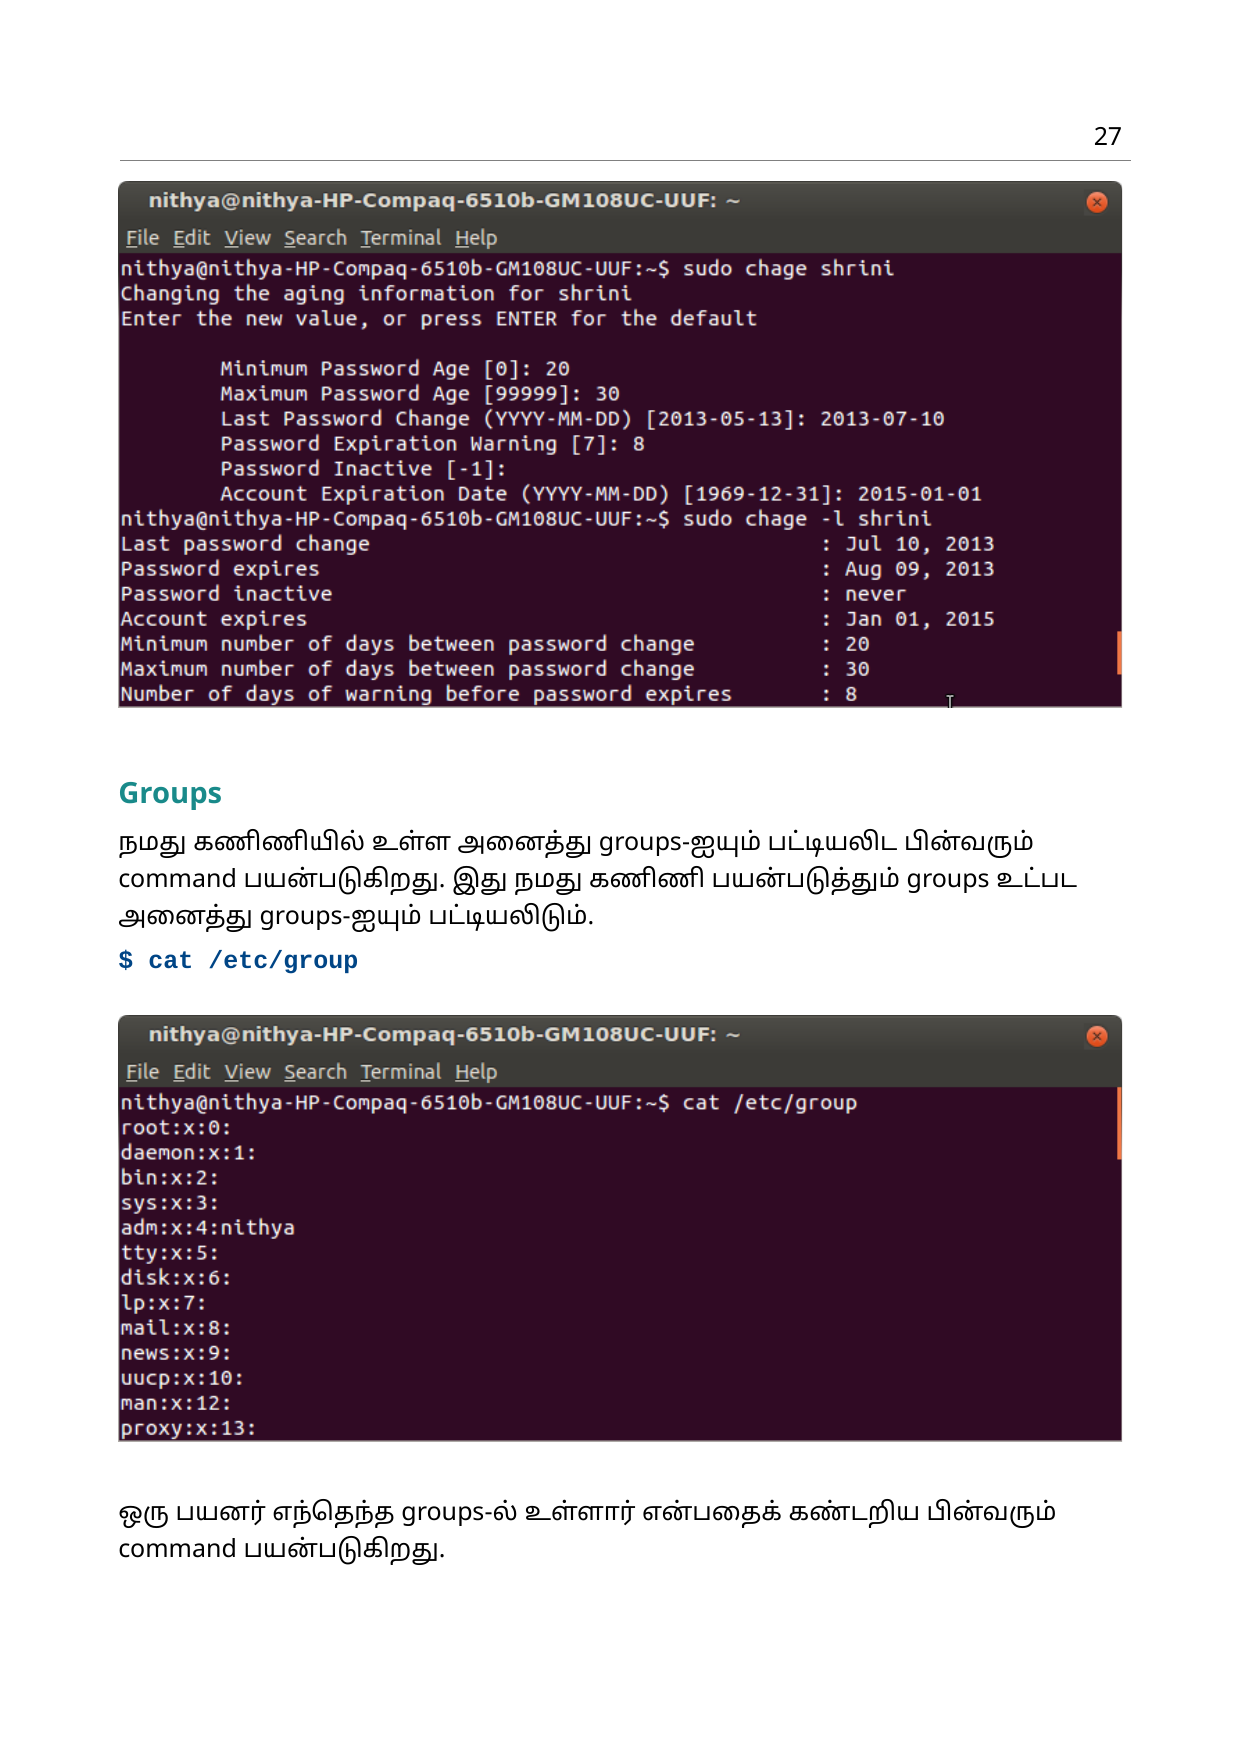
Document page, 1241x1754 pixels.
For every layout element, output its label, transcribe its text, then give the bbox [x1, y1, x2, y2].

picture [118, 181, 1123, 708]
text நமது கணிணியில் உள்ள அனைத்து groups-ஐயும் பட்டியலிட பின்வரும் command பயன்படுகிறது. இது நமது கணிணி பயன்படுத்தும் groups உட்பட அனைத்து groups-ஐயும் பட்டியலிடும். [118, 824, 1122, 935]
text $ cat /etc/group [118, 947, 1122, 976]
subtitle Groups [118, 772, 1122, 812]
text ஒரு பயனர் எந்தெந்த groups-ல் உள்ளார் என்பதைக் கண்டறிய பின்வரும் command பயன்படுகிறது. [118, 1493, 1122, 1567]
picture [118, 1015, 1123, 1442]
